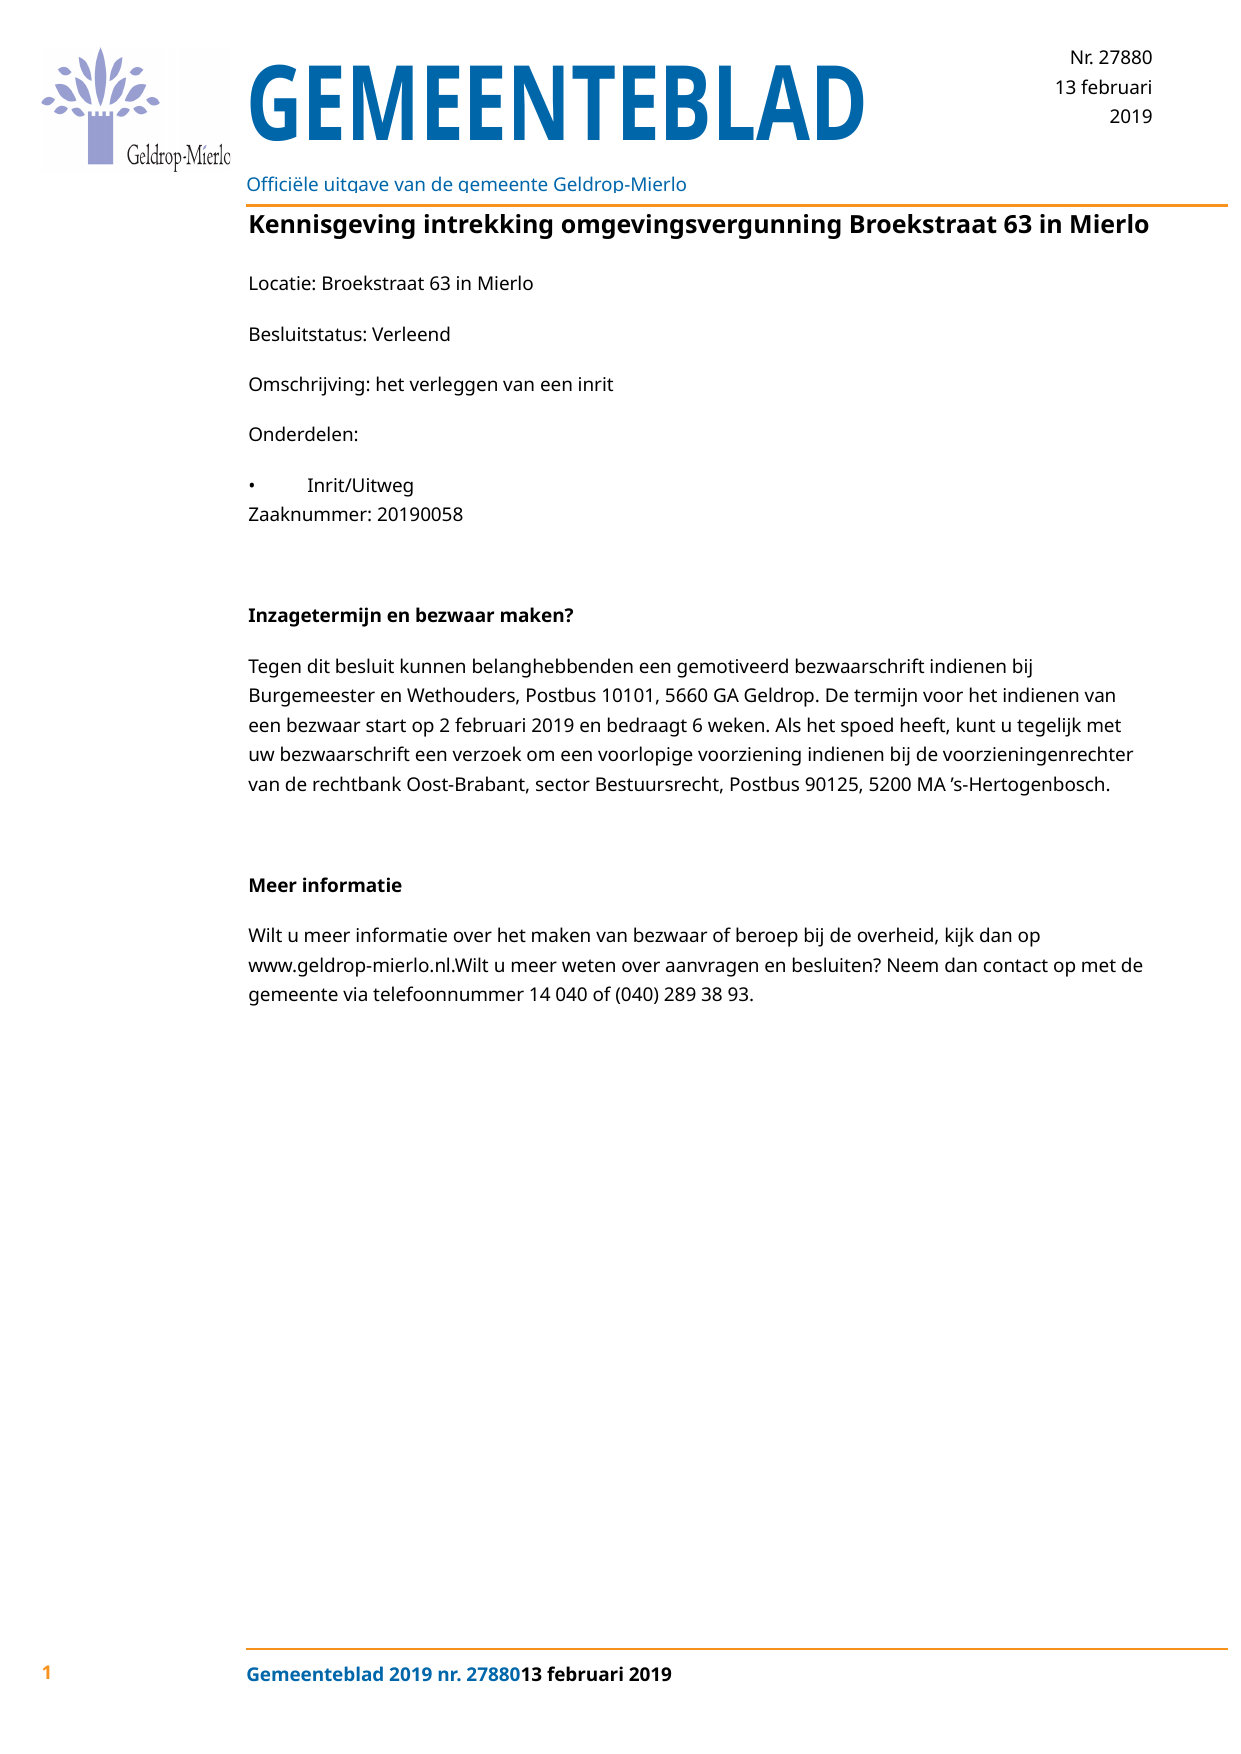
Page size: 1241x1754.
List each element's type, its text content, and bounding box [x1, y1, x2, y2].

text Tegen dit besluit kunnen belanghebbenden een gemotiveerd bezwaarschrift indienen bij Burgemeester en Wethouders, Postbus 10101, 5660 GA Geldrop. De termijn voor het indienen van een bezwaar start op 2 februari 2019 en bedraagt 6 weken. Als het spoed heeft, kunt u tegelijk met uw bezwaarschrift een verzoek om een voorlopige voorziening indienen bij de voorzieningenrechter van de rechtbank Oost-Brabant, sector Bestuursrecht, Postbus 90125, 5200 MA ’s-Hertogenbosch. [248, 653, 1152, 797]
text Locatie: Broekstraat 63 in Mierlo [248, 270, 1152, 296]
text Meer informatie [248, 872, 1152, 898]
text Kennisgeving intrekking omgevingsvergunning Broekstraat 63 in Mierlo [248, 207, 1152, 241]
text Wilt u meer informatie over het maken van bezwaar of beroep bij de overheid, kijk dan op www.geldrop-mierlo.nl.Wilt u meer weten over aanvragen en besluiten? Neem dan contact op met de gemeente via telefoonnummer 14 040 of (040) 289 38 93. [248, 922, 1152, 1007]
picture [41, 47, 231, 172]
text Omschrijving: het verleggen van een inrit [248, 371, 1152, 397]
text Inzagetermijn en bezwaar maken? [248, 602, 1152, 628]
list Inrit/Uitweg [248, 472, 1152, 498]
text Onderdelen: [248, 422, 1152, 447]
text Besluitstatus: Verleend [248, 321, 1152, 346]
text Zaaknummer: 20190058 [248, 502, 1152, 527]
